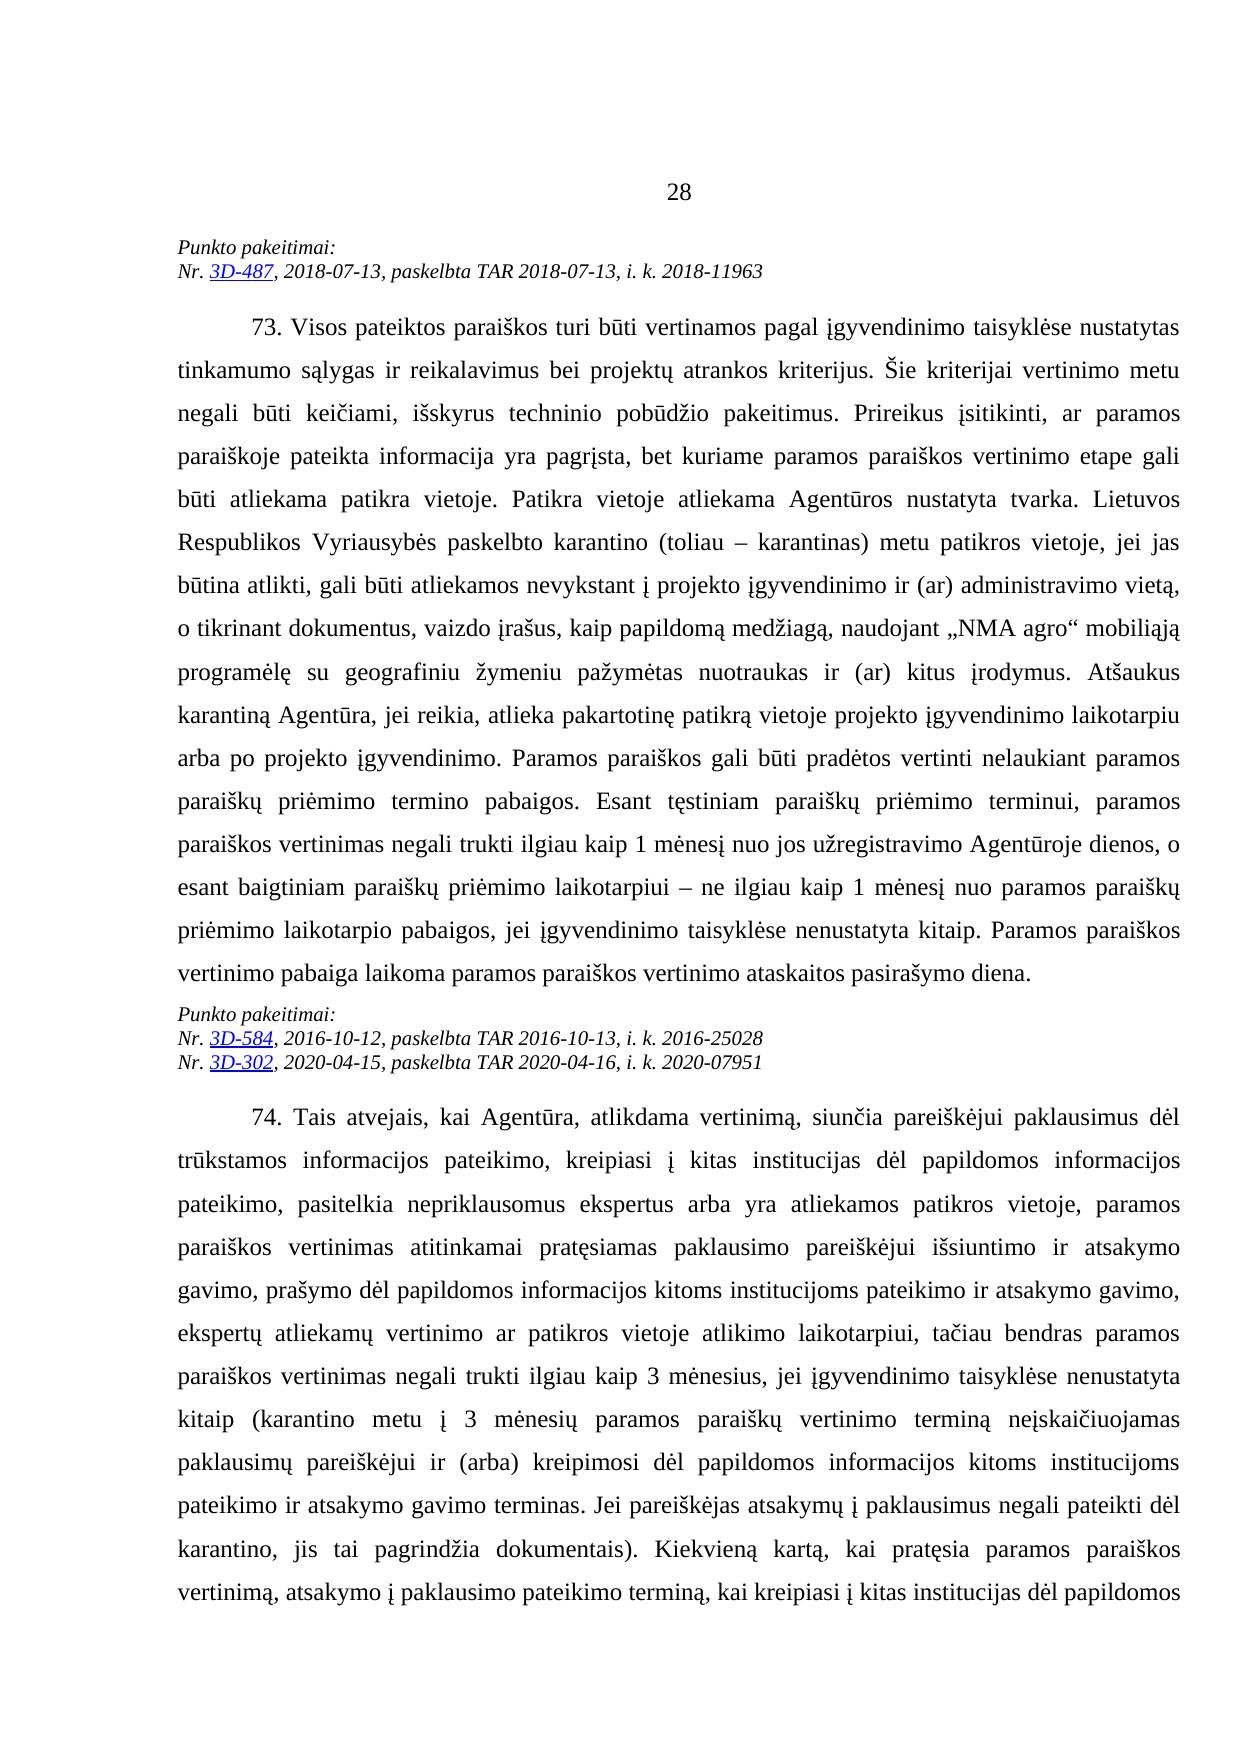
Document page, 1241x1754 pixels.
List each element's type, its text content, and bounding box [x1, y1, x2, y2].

text Nr. 3D-584, 2016-10-12, paskelbta TAR 2016-10-13, i. k. 2016-25028 [177, 1026, 1181, 1050]
text Nr. 3D-487, 2018-07-13, paskelbta TAR 2018-07-13, i. k. 2018-11963 [177, 259, 1181, 283]
text 74. Tais atvejais, kai Agentūra, atlikdama vertinimą, siunčia pareiškėjui paklausimus dėl trūkstamos informacijos pateikimo, kreipiasi į kitas institucijas dėl papildomos informacijos pateikimo, pasitelkia nepriklausomus ekspertus arba yra atliekamos patikros vietoje, paramos paraiškos vertinimas atitinkamai pratęsiamas paklausimo pareiškėjui išsiuntimo ir atsakymo gavimo, prašymo dėl papildomos informacijos kitoms institucijoms pateikimo ir atsakymo gavimo, ekspertų atliekamų vertinimo ar patikros vietoje atlikimo laikotarpiui, tačiau bendras paramos paraiškos vertinimas negali trukti ilgiau kaip 3 mėnesius, jei įgyvendinimo taisyklėse nenustatyta kitaip (karantino metu į 3 mėnesių paramos paraiškų vertinimo terminą neįskaičiuojamas paklausimų pareiškėjui ir (arba) kreipimosi dėl papildomos informacijos kitoms institucijoms pateikimo ir atsakymo gavimo terminas. Jei pareiškėjas atsakymų į paklausimus negali pateikti dėl karantino, jis tai pagrindžia dokumentais). Kiekvieną kartą, kai pratęsia paramos paraiškos vertinimą, atsakymo į paklausimo pateikimo terminą, kai kreipiasi į kitas institucijas dėl papildomos [177, 1102, 1181, 1606]
text 73. Visos pateiktos paraiškos turi būti vertinamos pagal įgyvendinimo taisyklėse nustatytas tinkamumo sąlygas ir reikalavimus bei projektų atrankos kriterijus. Šie kriterijai vertinimo metu negali būti keičiami, išskyrus techninio pobūdžio pakeitimus. Prireikus įsitikinti, ar paramos paraiškoje pateikta informacija yra pagrįsta, bet kuriame paramos paraiškos vertinimo etape gali būti atliekama patikra vietoje. Patikra vietoje atliekama Agentūros nustatyta tvarka. Lietuvos Respublikos Vyriausybės paskelbto karantino (toliau – karantinas) metu patikros vietoje, jei jas būtina atlikti, gali būti atliekamos nevykstant į projekto įgyvendinimo ir (ar) administravimo vietą, o tikrinant dokumentus, vaizdo įrašus, kaip papildomą medžiagą, naudojant „NMA agro“ mobiliąją programėlę su geografiniu žymeniu pažymėtas nuotraukas ir (ar) kitus įrodymus. Atšaukus karantiną Agentūra, jei reikia, atlieka pakartotinę patikrą vietoje projekto įgyvendinimo laikotarpiu arba po projekto įgyvendinimo. Paramos paraiškos gali būti pradėtos vertinti nelaukiant paramos paraiškų priėmimo termino pabaigos. Esant tęstiniam paraiškų priėmimo terminui, paramos paraiškos vertinimas negali trukti ilgiau kaip 1 mėnesį nuo jos užregistravimo Agentūroje dienos, o esant baigtiniam paraiškų priėmimo laikotarpiui – ne ilgiau kaip 1 mėnesį nuo paramos paraiškų priėmimo laikotarpio pabaigos, jei įgyvendinimo taisyklėse nenustatyta kitaip. Paramos paraiškos vertinimo pabaiga laikoma paramos paraiškos vertinimo ataskaitos pasirašymo diena. [177, 312, 1181, 987]
text Punkto pakeitimai: [177, 235, 1181, 259]
text Nr. 3D-302, 2020-04-15, paskelbta TAR 2020-04-16, i. k. 2020-07951 [177, 1050, 1181, 1074]
text Punkto pakeitimai: [177, 1002, 1181, 1026]
